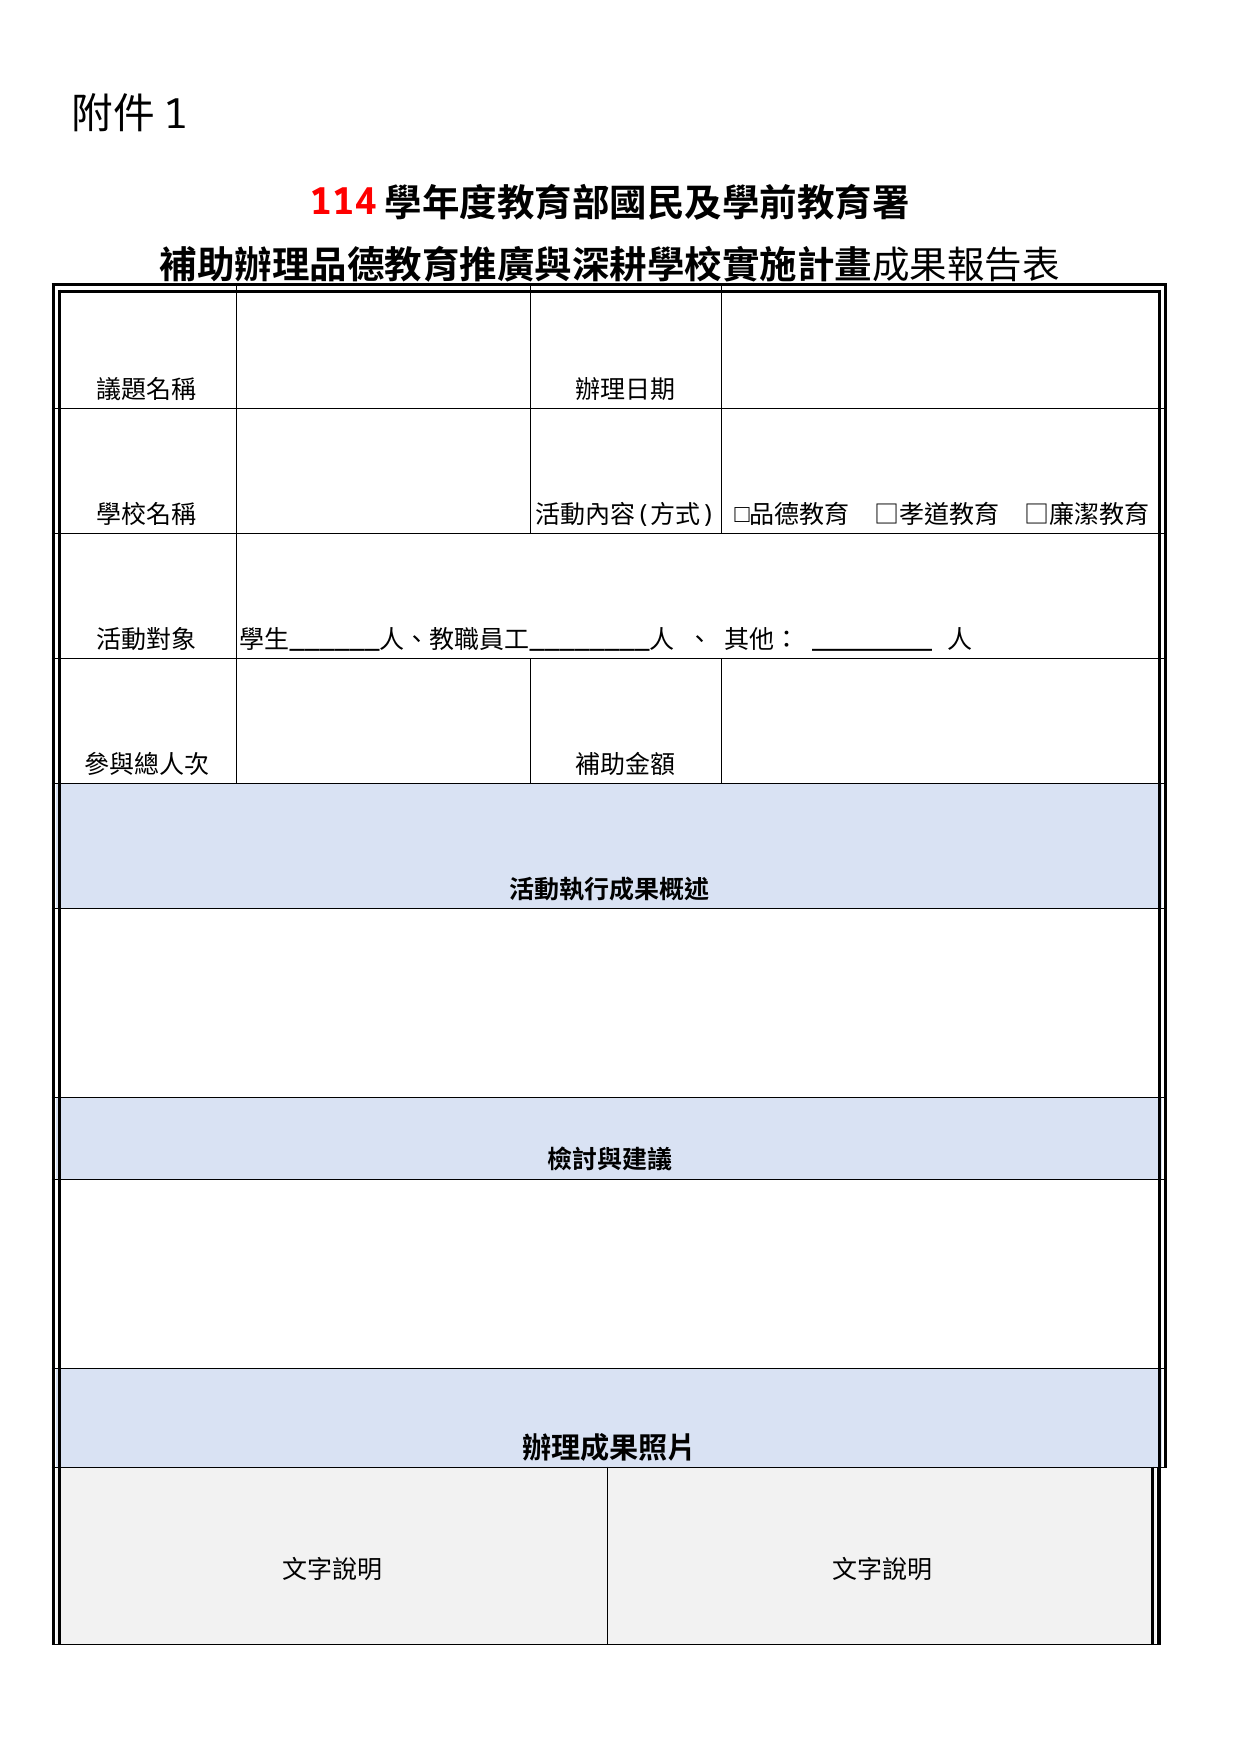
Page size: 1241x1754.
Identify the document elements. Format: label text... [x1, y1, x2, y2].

table_header [237, 286, 530, 290]
table_cell [722, 659, 1158, 783]
table_cell 補助金額 [531, 659, 721, 783]
table_header [237, 293, 530, 408]
table_header 辦理日期 [531, 293, 721, 408]
table_cell [61, 1180, 1158, 1368]
table_cell [237, 409, 530, 533]
table_cell 文字說明 [61, 1468, 607, 1644]
table_header [531, 286, 721, 290]
table_cell □品德教育 □孝道教育 □廉潔教育 [722, 409, 1158, 533]
table_cell 參與總人次 [61, 659, 236, 783]
table_cell 檢討與建議 [61, 1098, 1158, 1179]
table_header [722, 293, 1158, 408]
table_cell 文字說明 [608, 1468, 1151, 1644]
table_cell 辦理成果照片 [61, 1369, 1158, 1467]
table_header [722, 286, 1162, 408]
text 附件1 [71, 95, 200, 136]
table_header 議題名稱 [56, 286, 236, 408]
table_cell [237, 659, 530, 783]
text 114學年度教育部國民及學前教育署 [56, 158, 1162, 221]
text 補助辦理品德教育推廣與深耕學校實施計畫成果報告表 [56, 221, 1162, 283]
table_cell 學校名稱 [61, 409, 236, 533]
table_cell [61, 909, 1158, 1097]
table_cell 學生______人、教職員工________人 、 其他： ________ 人 [237, 534, 1158, 658]
table_cell 活動內容(方式) [531, 409, 721, 533]
table_cell 活動對象 [61, 534, 236, 658]
table_cell 活動執行成果概述 [61, 784, 1158, 908]
text [56, 87, 215, 149]
